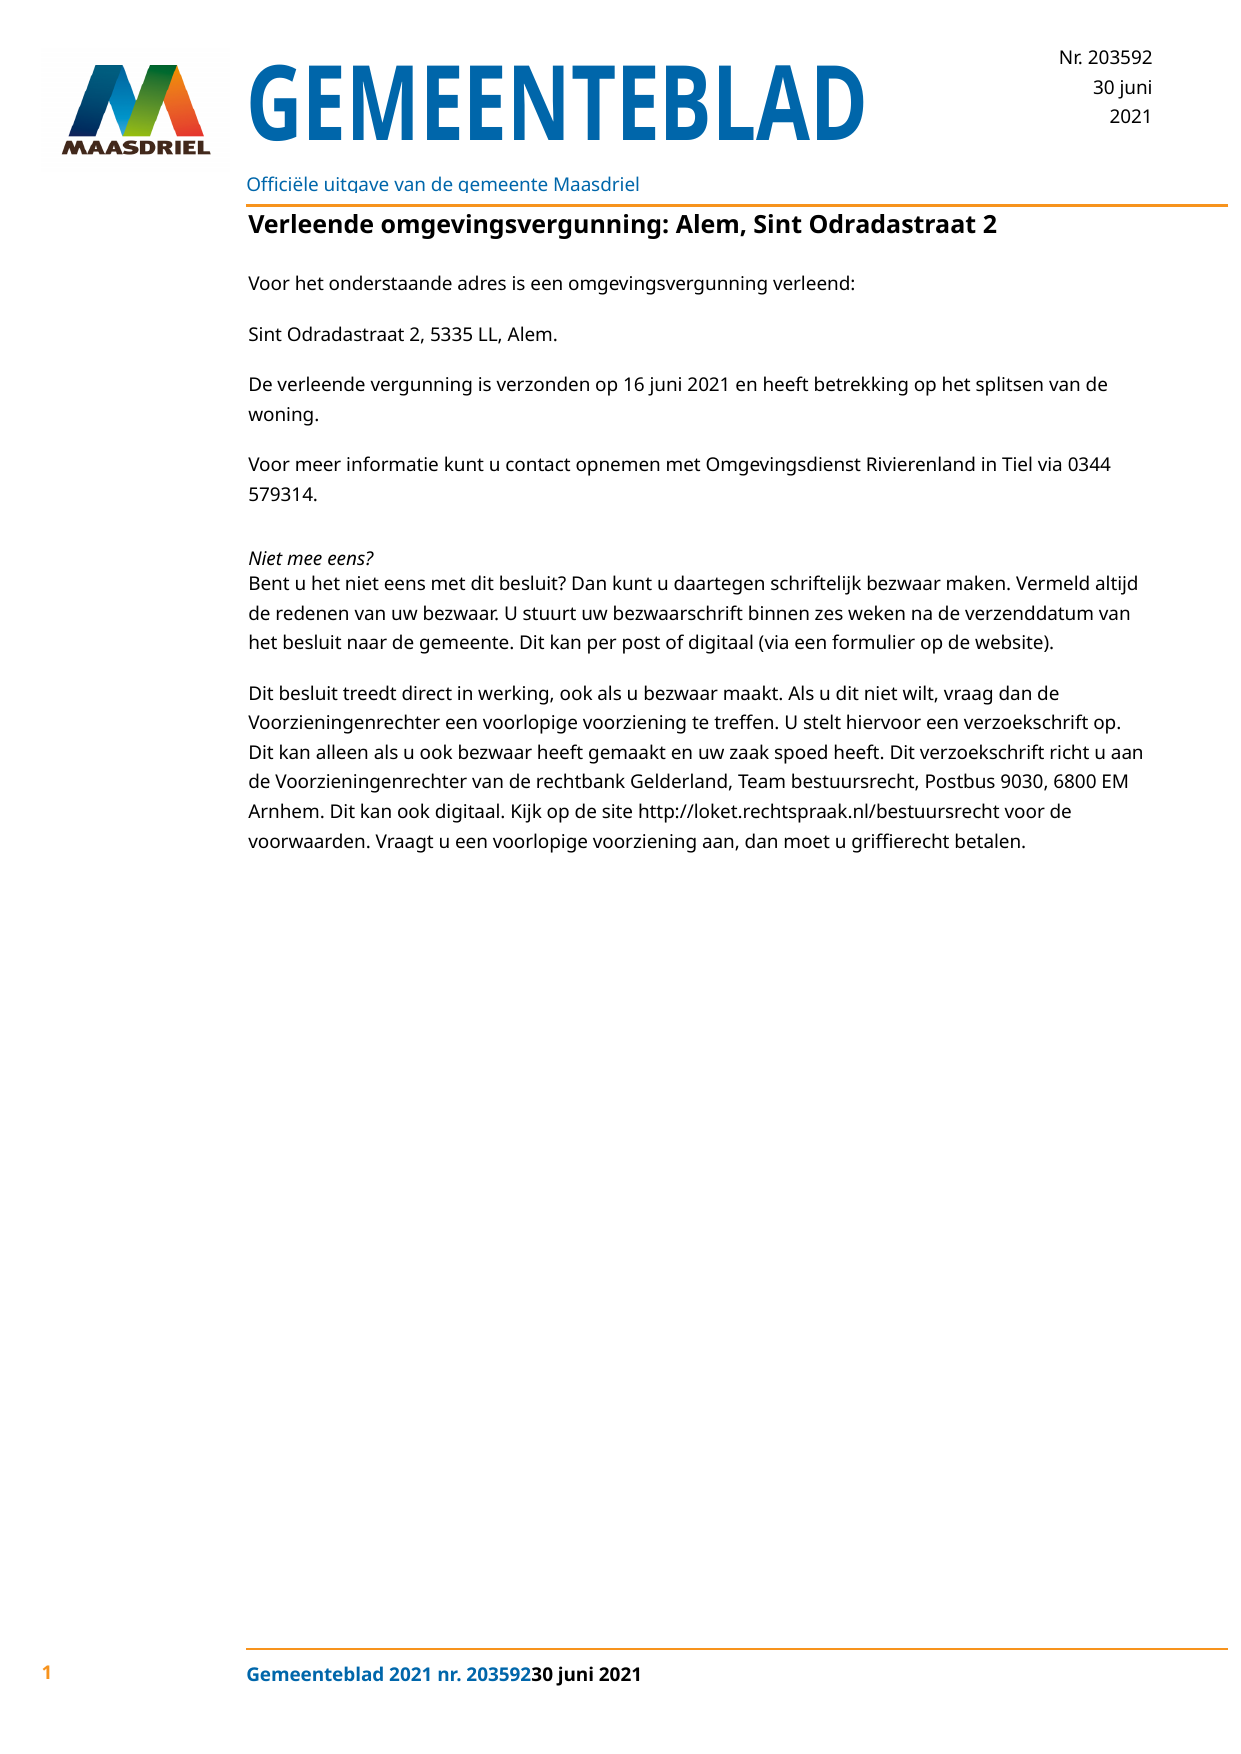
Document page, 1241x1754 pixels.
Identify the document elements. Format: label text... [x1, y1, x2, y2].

picture [41, 47, 231, 172]
text Niet mee eens? [248, 545, 1152, 570]
text Dit besluit treedt direct in werking, ook als u bezwaar maakt. Als u dit niet wilt, vraag dan de Voorzieningenrechter een voorlopige voorziening te treffen. U stelt hiervoor een verzoekschrift op. Dit kan alleen als u ook bezwaar heeft gemaakt en uw zaak spoed heeft. Dit verzoekschrift richt u aan de Voorzieningenrechter van de rechtbank Gelderland, Team bestuursrecht, Postbus 9030, 6800 EM Arnhem. Dit kan ook digitaal. Kijk op de site http://loket.rechtspraak.nl/bestuursrecht voor de voorwaarden. Vraagt u een voorlopige voorziening aan, dan moet u griffierecht betalen. [248, 680, 1152, 854]
text De verleende vergunning is verzonden op 16 juni 2021 en heeft betrekking op het splitsen van de woning. [248, 371, 1152, 426]
text Voor meer informatie kunt u contact opnemen met Omgevingsdienst Rivierenland in Tiel via 0344 579314. [248, 451, 1152, 506]
text Bent u het niet eens met dit besluit? Dan kunt u daartegen schriftelijk bezwaar maken. Vermeld altijd de redenen van uw bezwaar. U stuurt uw bezwaarschrift binnen zes weken na de verzenddatum van het besluit naar de gemeente. Dit kan per post of digitaal (via een formulier op de website). [248, 570, 1152, 655]
text Voor het onderstaande adres is een omgevingsvergunning verleend: [248, 270, 1152, 296]
text Verleende omgevingsvergunning: Alem, Sint Odradastraat 2 [248, 207, 1152, 241]
text Sint Odradastraat 2, 5335 LL, Alem. [248, 321, 1152, 346]
